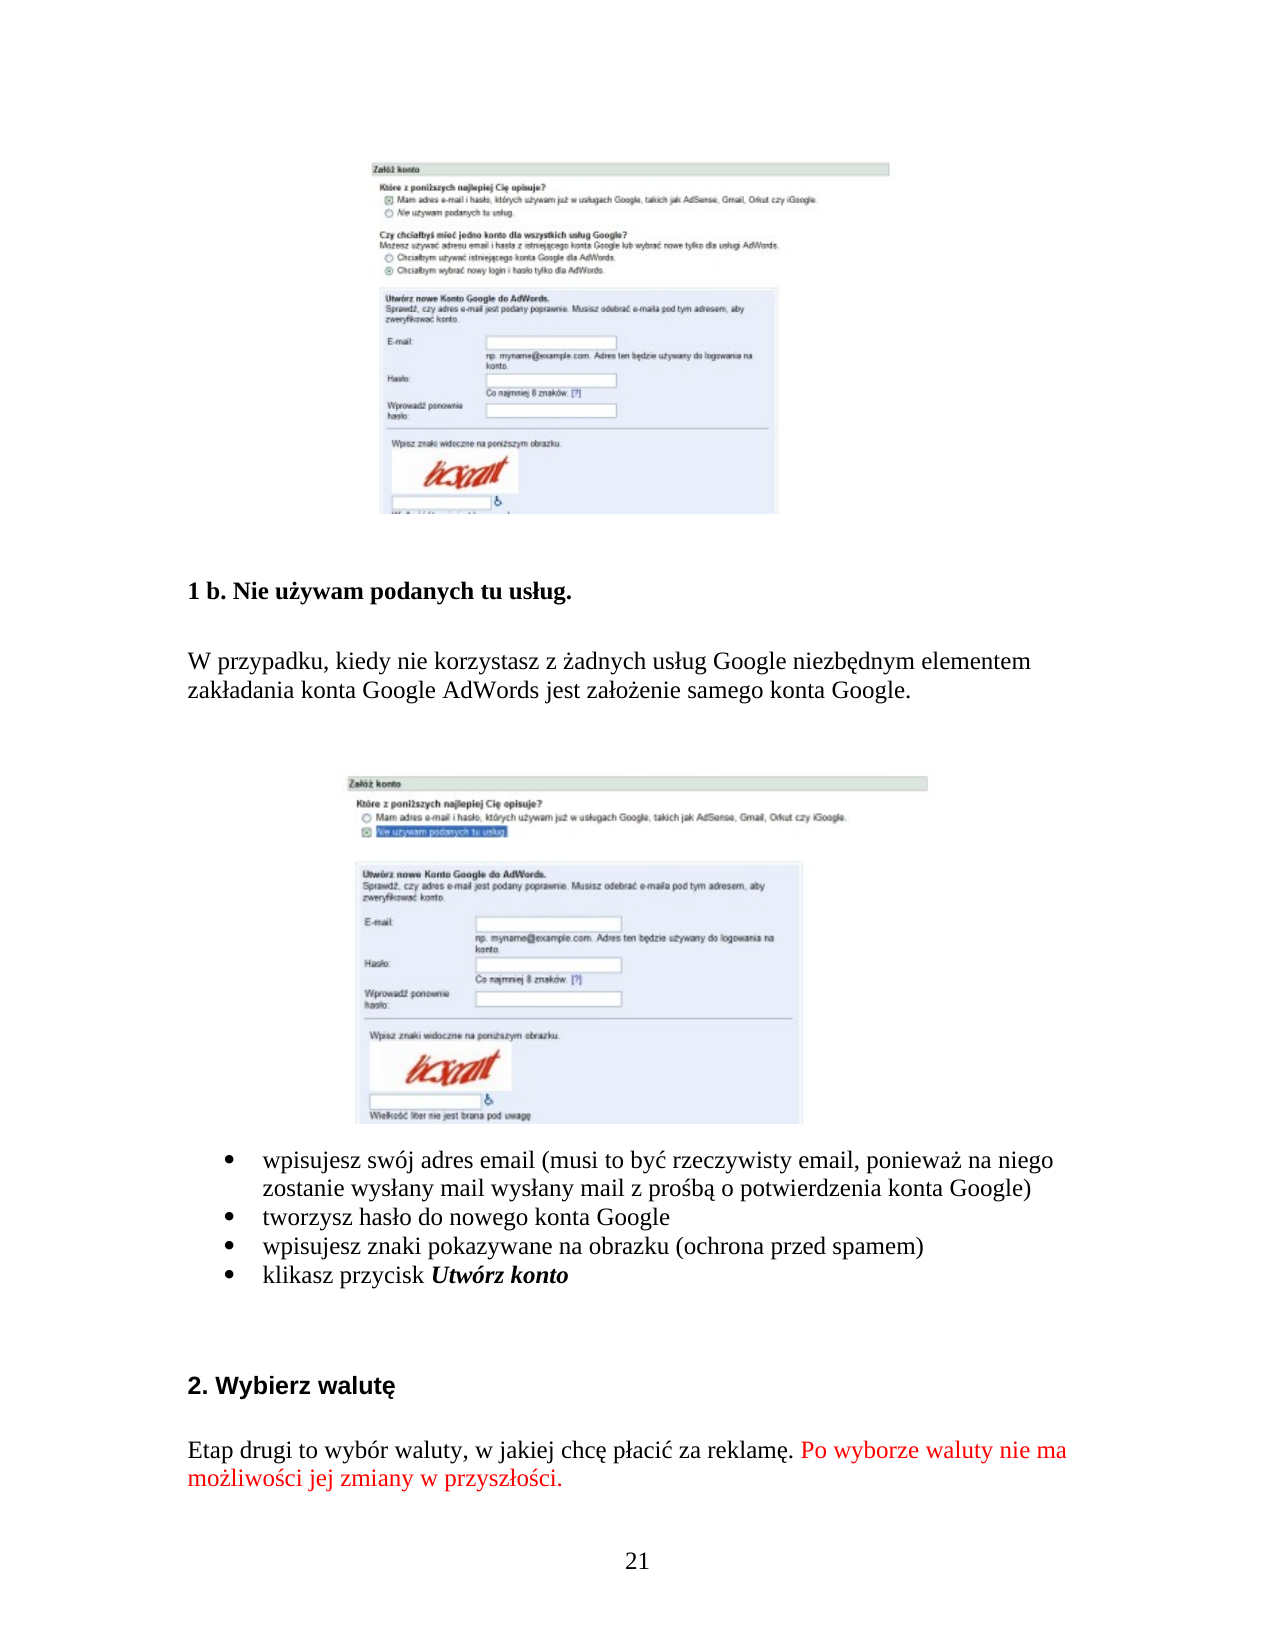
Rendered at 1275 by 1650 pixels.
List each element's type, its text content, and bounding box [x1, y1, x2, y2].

list klikasz przycisk Utwórz konto [225, 1260, 1087, 1288]
text Etap drugi to wybór waluty, w jakiej chcę płacić za reklamę. Po wyborze waluty nie ma możliwości jej zmiany w przyszłości. [187, 1435, 1087, 1492]
text W przypadku, kiedy nie korzystasz z żadnych usług Google niezbędnym elementem zakładania konta Google AdWords jest założenie samego konta Google. [187, 646, 1087, 703]
list wpisujesz znaki pokazywane na obrazku (ochrona przed spamem) [225, 1231, 1087, 1260]
picture [341, 766, 934, 1124]
list wpisujesz swój adres email (musi to być rzeczywisty email, ponieważ na niego zostanie wysłany mail wysłany mail z prośbą o potwierdzenia konta Google) [225, 1145, 1087, 1202]
picture [368, 159, 907, 514]
text 1 b. Nie używam podanych tu usług. [187, 576, 1087, 605]
subtitle 2. Wybierz walutę [187, 1371, 1087, 1400]
list tworzysz hasło do nowego konta Google [225, 1202, 1087, 1231]
